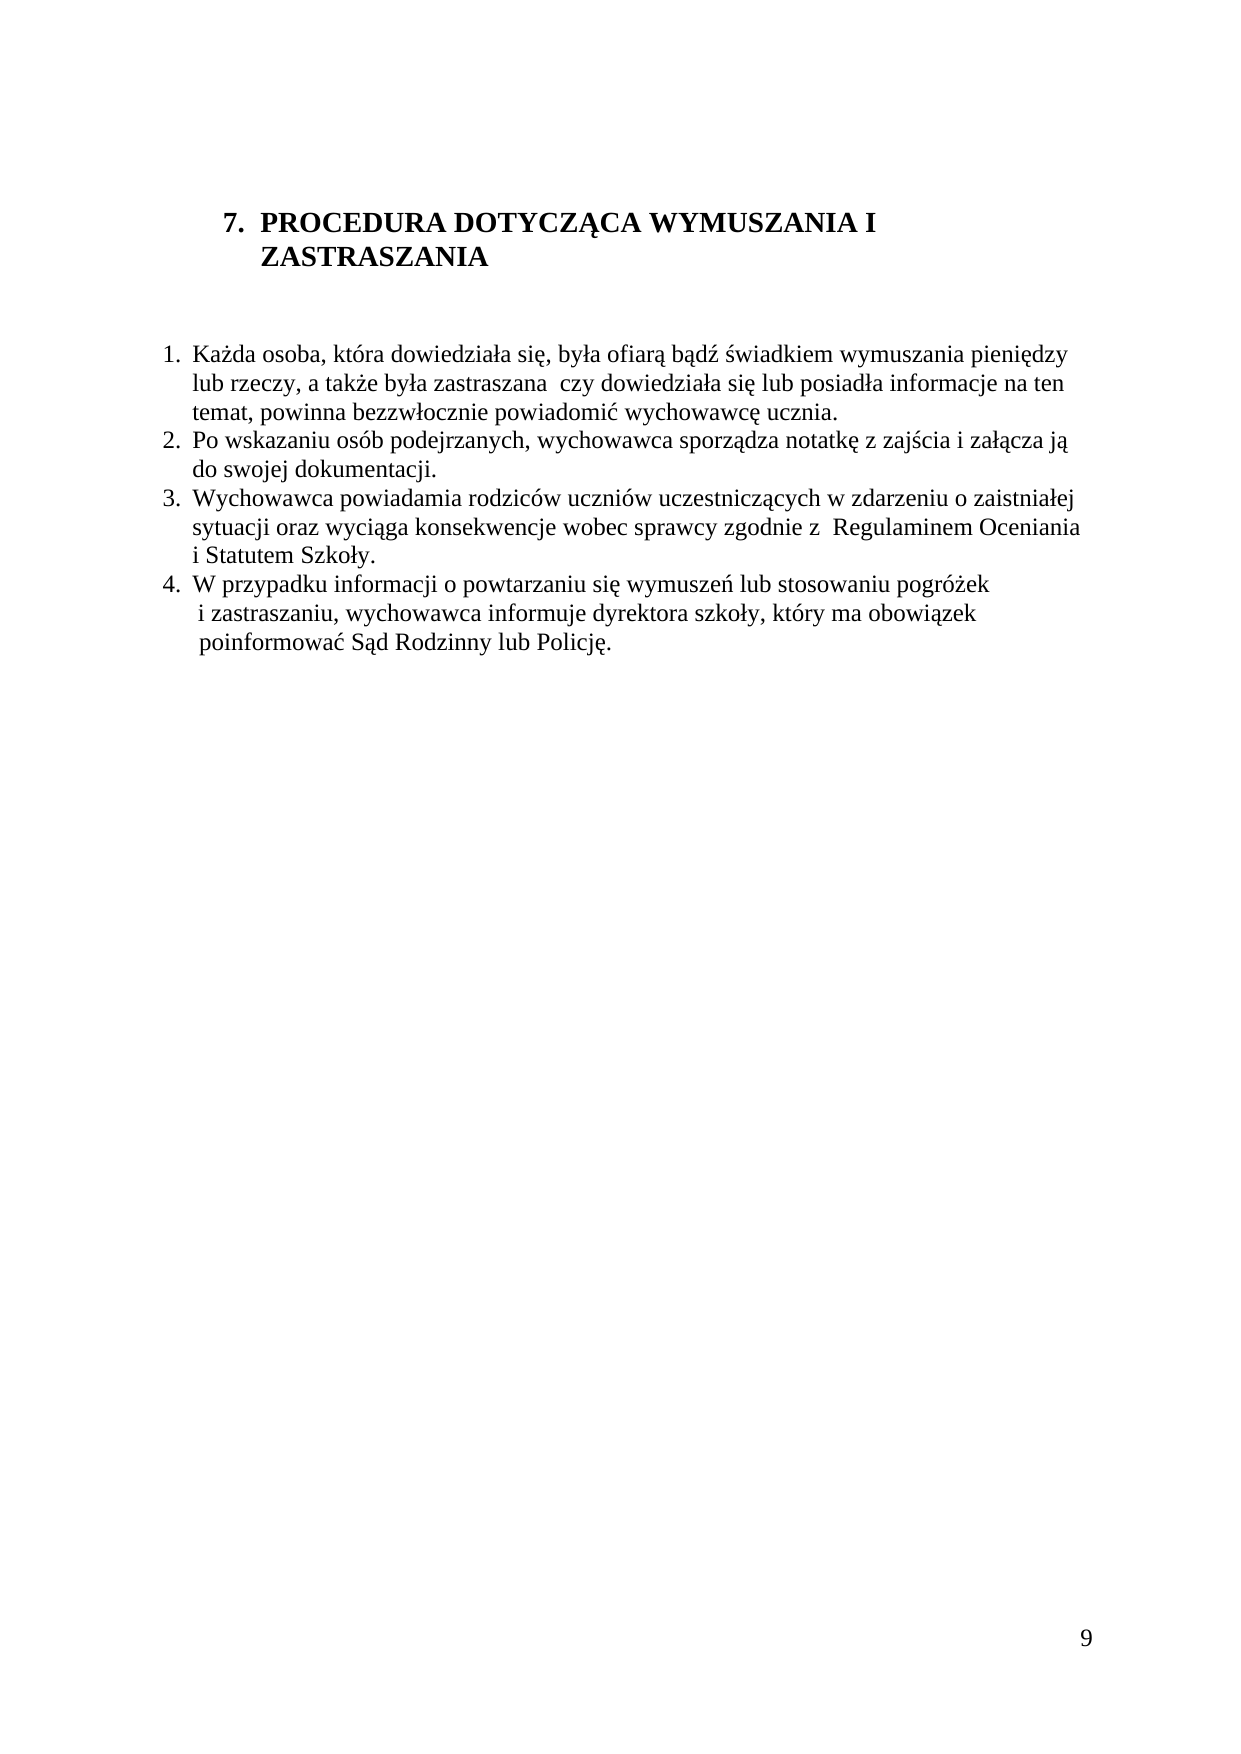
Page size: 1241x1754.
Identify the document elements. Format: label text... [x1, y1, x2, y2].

text poinformować Sąd Rodzinny lub Policję. [149, 627, 1093, 656]
list Wychowawca powiadamia rodziców uczniów uczestniczących w zdarzeniu o zaistniałej sytuacji oraz wyciąga konsekwencje wobec sprawcy zgodnie z Regulaminem Oceniania i Statutem Szkoły. [162, 483, 1093, 569]
list Każda osoba, która dowiedziała się, była ofiarą bądź świadkiem wymuszania pieniędzy lub rzeczy, a także była zastraszana czy dowiedziała się lub posiadła informacje na ten temat, powinna bezzwłocznie powiadomić wychowawcę ucznia. [162, 339, 1093, 426]
list Po wskazaniu osób podejrzanych, wychowawca sporządza notatkę z zajścia i załącza ją do swojej dokumentacji. [162, 426, 1093, 483]
text i zastraszaniu, wychowawca informuje dyrektora szkoły, który ma obowiązek [148, 598, 1093, 627]
list PROCEDURA DOTYCZĄCA WYMUSZANIA I ZASTRASZANIA [223, 205, 1093, 272]
list W przypadku informacji o powtarzaniu się wymuszeń lub stosowaniu pogróżek [162, 569, 1093, 598]
